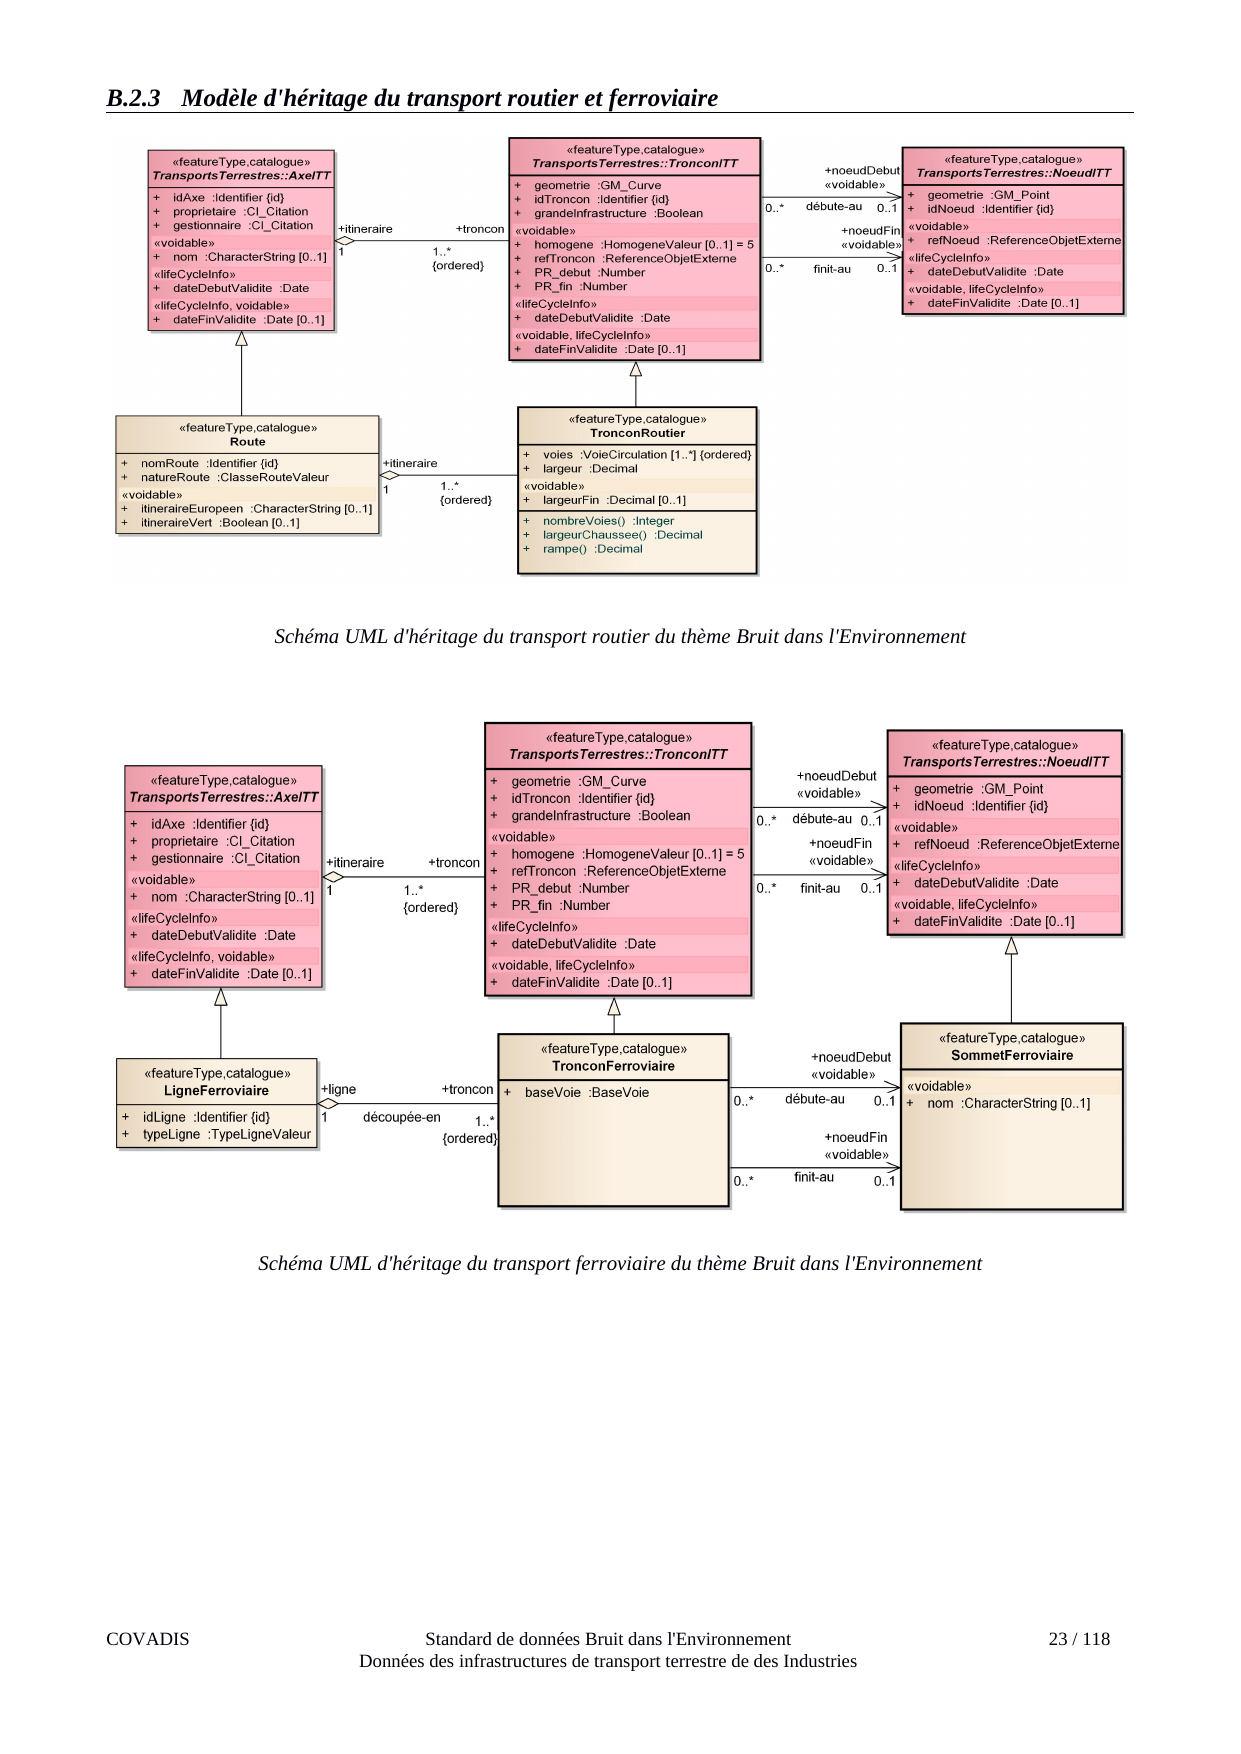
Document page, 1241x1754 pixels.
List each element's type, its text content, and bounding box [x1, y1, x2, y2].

text Schéma UML d'héritage du transport ferroviaire du thème Bruit dans l'Environnement [106, 1221, 1134, 1275]
subtitle Modèle d'héritage du transport routier et ferroviaire [106, 83, 1134, 112]
picture [106, 712, 1134, 1221]
text Schéma UML d'héritage du transport routier du thème Bruit dans l'Environnement [106, 583, 1134, 648]
picture [106, 129, 1134, 583]
